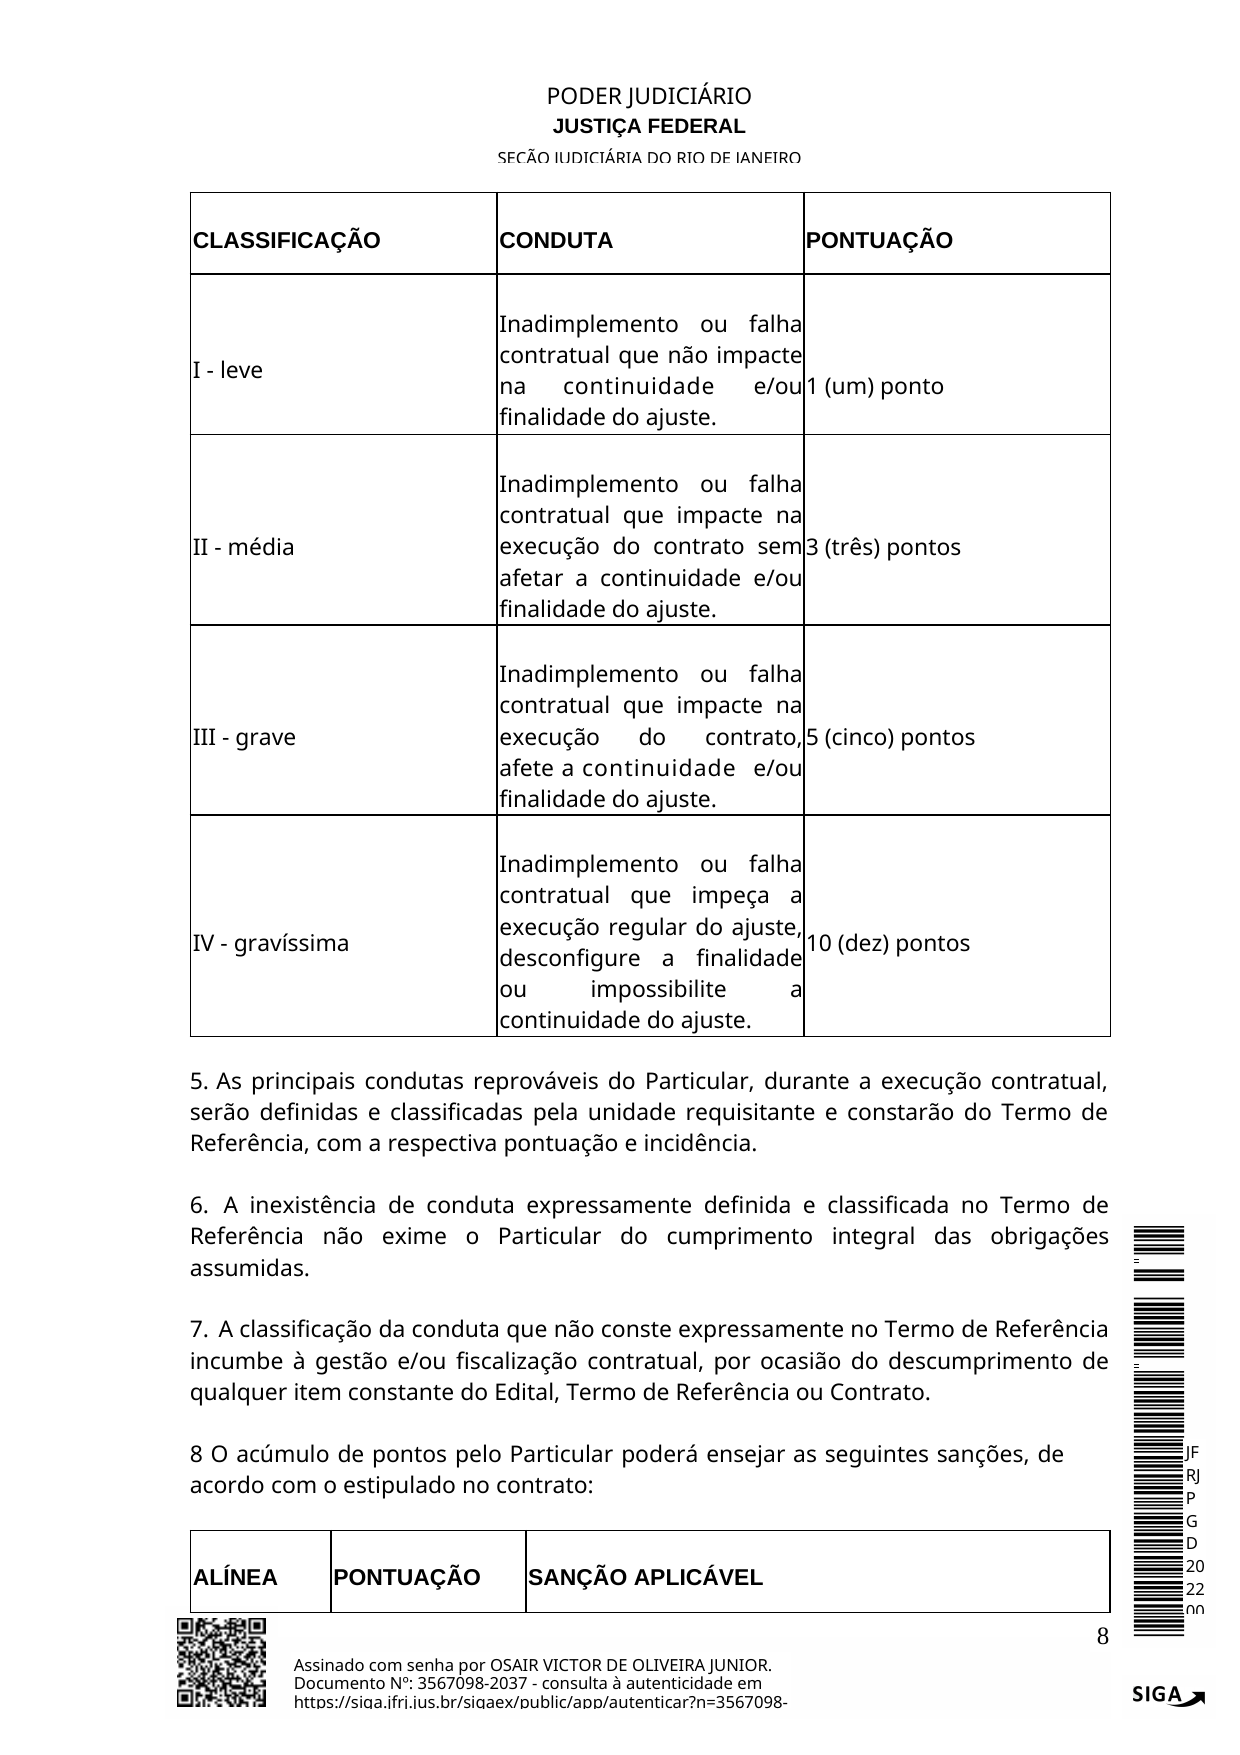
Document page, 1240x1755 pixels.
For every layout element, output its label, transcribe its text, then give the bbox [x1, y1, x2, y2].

list A classificação da conduta que não conste expressamente no Termo de Referência incumbe à gestão e/ou fiscalização contratual, por ocasião do descumprimento de qualquer item constante do Edital, Termo de Referência ou Contrato. [189, 1313, 1109, 1407]
text 8 O acúmulo de pontos pelo Particular poderá ensejar as seguintes sanções, de acordo com o estipulado no contrato: [189, 1438, 1109, 1500]
table_cell 5 (cinco) pontos [805, 626, 1110, 814]
table_cell Inadimplemento ou falha contratual que impacte na execução do contrato, afete a continuidade e/ou finalidade do ajuste. [498, 626, 803, 814]
list As principais condutas reprováveis do Particular, durante a execução contratual, serão definidas e classificadas pela unidade requisitante e constarão do Termo de Referência, com a respectiva pontuação e incidência. [189, 1065, 1109, 1158]
text [1183, 1439, 1206, 1613]
list A inexistência de conduta expressamente definida e classificada no Termo de Referência não exime o Particular do cumprimento integral das obrigações assumidas. [189, 1189, 1109, 1283]
table_cell 10 (dez) pontos [805, 816, 1110, 1036]
table_cell Inadimplemento ou falha contratual que não impacte na continuidade e/ou finalidade do ajuste. [498, 275, 803, 433]
table_header SANÇÃO APLICÁVEL [527, 1531, 1109, 1611]
table_cell Inadimplemento ou falha contratual que impacte na execução do contrato sem afetar a continuidade e/ou finalidade do ajuste. [498, 435, 803, 624]
table_cell III - grave [191, 626, 496, 814]
table_cell I - leve [191, 275, 496, 433]
table_header ALÍNEA [191, 1531, 330, 1611]
table_header PONTUAÇÃO [332, 1531, 525, 1611]
table_header PONTUAÇÃO [805, 193, 1110, 273]
table_cell 1 (um) ponto [805, 275, 1110, 433]
text JFRJPGD202200034A [1186, 1441, 1206, 1613]
table_header CONDUTA [498, 193, 803, 273]
table_cell IV - gravíssima [191, 816, 496, 1036]
table_cell 3 (três) pontos [805, 435, 1110, 624]
table_cell Inadimplemento ou falha contratual que impeça a execução regular do ajuste, desconfigure a finalidade ou impossibilite a continuidade do ajuste. [498, 816, 803, 1036]
table_header CLASSIFICAÇÃO [191, 193, 496, 273]
table_cell II - média [191, 435, 496, 624]
